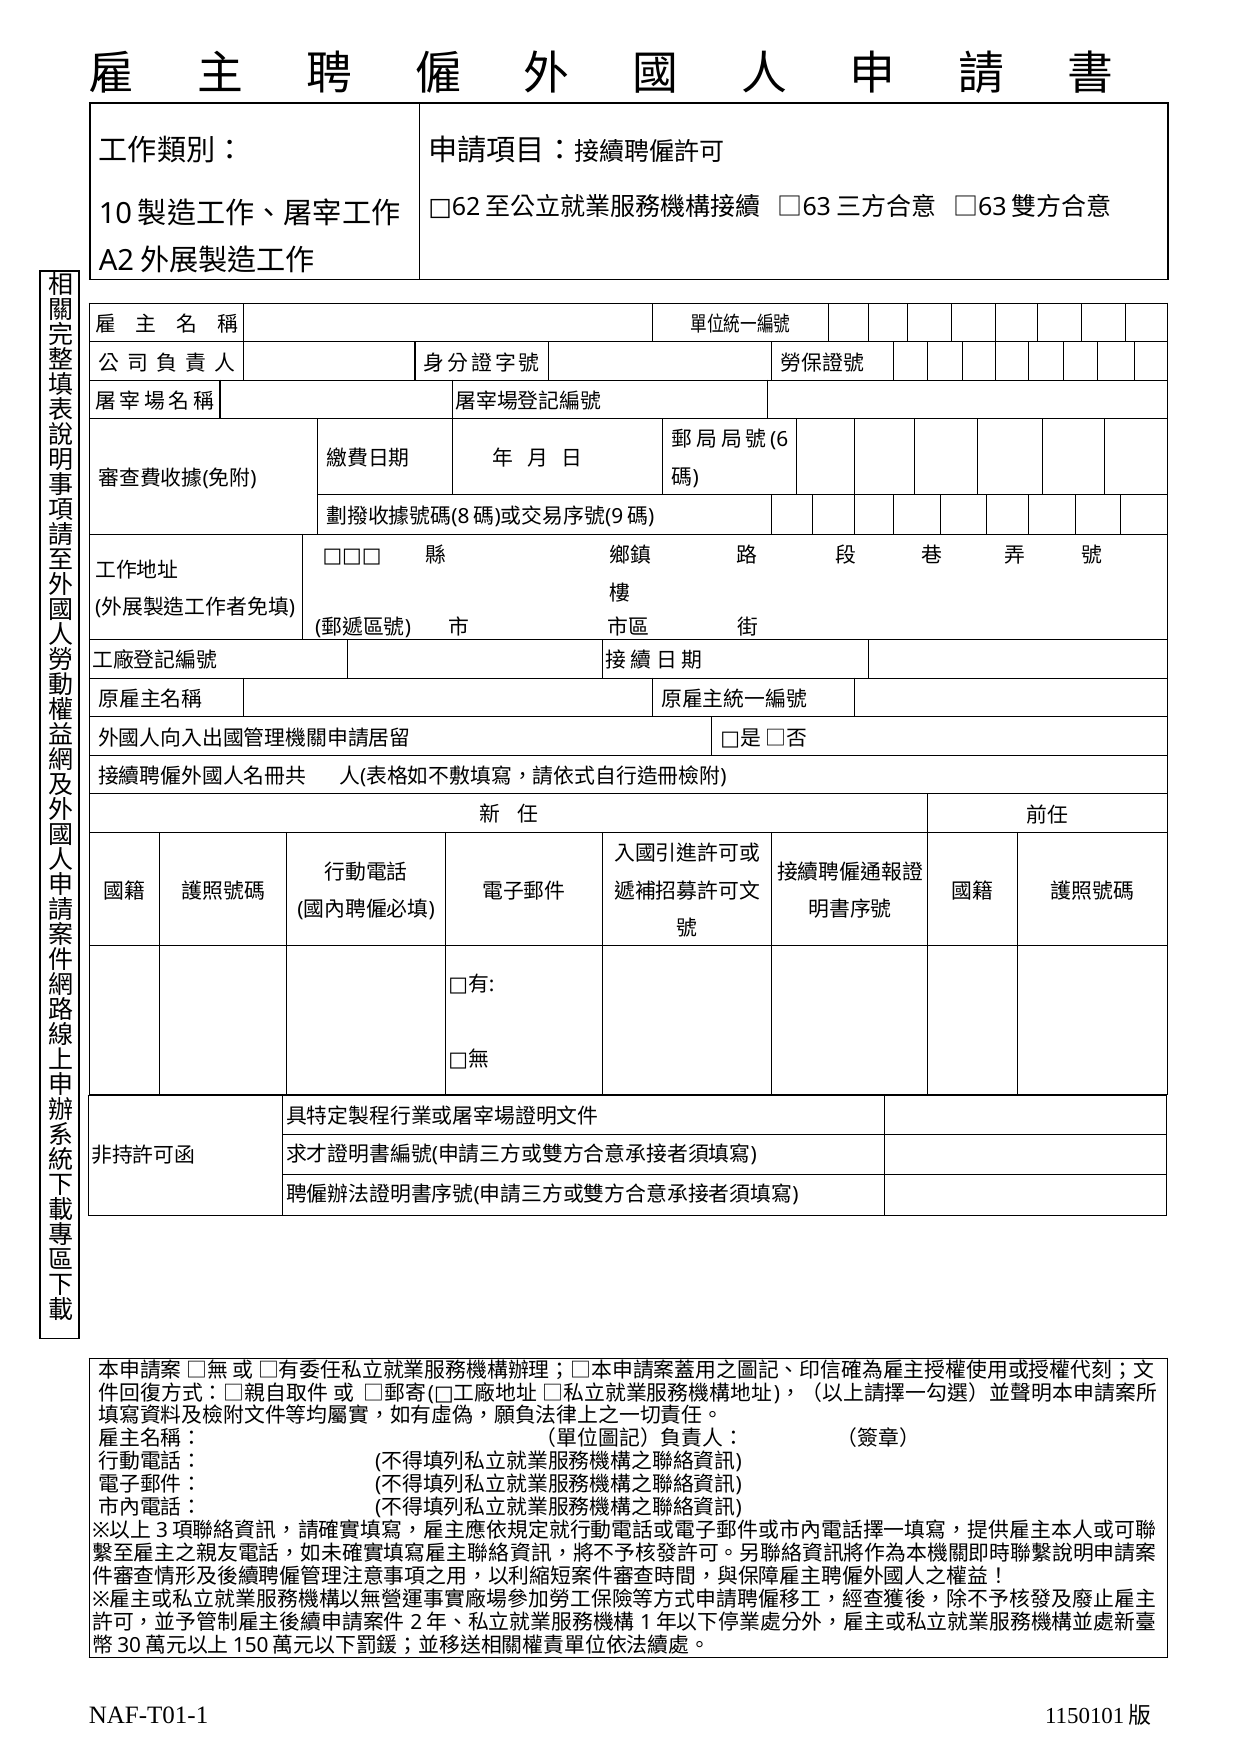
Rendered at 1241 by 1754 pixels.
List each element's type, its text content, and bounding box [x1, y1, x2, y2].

table_header 單位統一編號 [653, 304, 828, 341]
table_cell 入國引進許可或遞補招募許可文號 [603, 833, 771, 945]
table_cell [1043, 419, 1104, 494]
table_cell [1076, 495, 1120, 534]
table_cell [287, 946, 445, 1094]
table_cell [855, 495, 893, 534]
table_cell 任新 [90, 794, 927, 832]
table_cell [1029, 495, 1075, 534]
table_cell 護照號碼 [1018, 833, 1167, 945]
table_cell 護照號碼 [160, 833, 286, 945]
table_cell [1105, 419, 1167, 494]
table_cell [941, 495, 986, 534]
table_cell [963, 342, 995, 379]
table_cell 前任 [928, 794, 1167, 832]
text 相關完整填表說明事項請至外國人勞動權益網及外國人申請案件網路線上申辦系統下載專區下載 [43, 271, 79, 1339]
table_cell 國籍 [928, 833, 1017, 945]
table_cell [855, 419, 914, 494]
table_cell 屠宰場登記編號 [453, 381, 767, 418]
table_header [1126, 304, 1167, 341]
table_cell [885, 1175, 1166, 1214]
table_cell □是 □否 [712, 717, 1167, 755]
table_cell [768, 381, 1167, 418]
table_header 工作類別： 10製造工作、屠宰工作 A2外展製造工作 [91, 104, 419, 279]
table_cell [987, 495, 1028, 534]
table_cell [244, 679, 652, 716]
table_header [952, 304, 995, 341]
table_header 申請項目：接續聘僱許可 □62至公立就業服務機構接續 □63三方合意 □63雙方合意 [420, 104, 1167, 279]
table_cell 行動電話 (國內聘僱必填) [287, 833, 445, 945]
table_cell [1121, 495, 1167, 534]
table_cell 劃撥收據號碼(8碼)或交易序號(9碼) [318, 495, 771, 534]
table_cell 接續聘僱外國人名冊共 人(表格如不敷填寫，請依式自行造冊檢附) [90, 756, 1167, 793]
table_header [244, 304, 652, 341]
table_cell [885, 1135, 1166, 1174]
table_cell 工廠登記編號 [90, 640, 347, 678]
table_cell [348, 640, 602, 678]
table_cell 原雇主統一編號 [653, 679, 854, 716]
table_cell 接續聘僱通報證明書序號 [772, 833, 927, 945]
table_header 非持許可函 [89, 1096, 282, 1214]
table_cell 年 月 日 [453, 419, 662, 494]
table_header [996, 304, 1037, 341]
table_cell 國籍 [90, 833, 159, 945]
table_header 本申請案 □無 或 □有委任私立就業服務機構辦理；□本申請案蓋用之圖記、印信確為雇主授權使用或授權代刻；文件回復方式：□親自取件 或 □郵寄(□工廠地址 □私立就業服務機構地址)，（以上請擇一勾選）並聲明本申請案所填寫資料及檢附文件等均屬實，如有虛偽，願負法律上之一切責任。 雇主名稱： （單位圖記）負責人： （簽章） 行動電話： (不得填列私立就業服務機構之聯絡資訊) 電子郵件： (不得填列私立就業服務機構之聯絡資訊) 市內電話： (不得填列私立就業服務機構之聯絡資訊) ※以上3項聯絡資訊，請確實填寫，雇主應依規定就行動電話或電子郵件或市內電話擇一填寫，提供雇主本人或可聯繫至雇主之親友電話，如未確實填寫雇主聯絡資訊，將不予核發許可。另聯絡資訊將作為本機關即時聯繫說明申請案件審查情形及後續聘僱管理注意事項之用，以利縮短案件審查時間，與保障雇主聘僱外國人之權益！ ※雇主或私立就業服務機構以無營運事實廠場參加勞工保險等方式申請聘僱移工，經查獲後，除不予核發及廢止雇主許可，並予管制雇主後續申請案件2年、私立就業服務機構1年以下停業處分外，雇主或私立就業服務機構並處新臺幣30萬元以上150萬元以下罰鍰；並移送相關權責單位依法續處。 [90, 1359, 1167, 1657]
table_cell [1018, 946, 1167, 1094]
table_cell 工作地址 (外展製造工作者免填) [90, 535, 302, 639]
table_cell 聘僱辦法證明書序號(申請三方或雙方合意承接者須填寫) [283, 1175, 884, 1214]
table_header [1082, 304, 1125, 341]
table_cell [1135, 342, 1167, 379]
table_cell □有: □無 [446, 946, 602, 1094]
table_header 雇主名稱 [90, 304, 243, 341]
table_cell [928, 946, 1017, 1094]
table_cell [772, 495, 812, 534]
table_cell [894, 342, 927, 379]
table_cell [996, 342, 1028, 379]
table_cell [1029, 342, 1063, 379]
table_cell 電子郵件 [446, 833, 602, 945]
table_cell [772, 946, 927, 1094]
table_cell □□□ 縣 鄉鎮 路 段 巷 弄 號 樓 (郵遞區號) 市 市區 街 [303, 535, 1167, 639]
table_cell 繳費日期 [318, 419, 452, 494]
table_cell 勞保證號 [772, 342, 893, 379]
table_cell [855, 679, 1167, 716]
table_cell [1064, 342, 1097, 379]
table_cell [603, 946, 771, 1094]
table_cell [90, 946, 159, 1094]
table_header [1038, 304, 1081, 341]
table_cell [1098, 342, 1134, 379]
table_cell 審查費收據(免附) [90, 419, 317, 534]
table_cell [813, 495, 854, 534]
table_cell 原雇主名稱 [90, 679, 243, 716]
table_cell [928, 342, 962, 379]
table_cell [915, 419, 977, 494]
table_cell [160, 946, 286, 1094]
text 雇 主 聘 僱 外 國 人 申 請 書 [89, 36, 1114, 102]
table_cell [978, 419, 1042, 494]
table_cell [869, 640, 1167, 678]
table_header [829, 304, 868, 341]
table_cell [244, 342, 414, 379]
table_header [869, 304, 907, 341]
table_cell 求才證明書編號(申請三方或雙方合意承接者須填寫) [283, 1135, 884, 1174]
table_cell 公司負責人 [90, 342, 243, 379]
table_header [908, 304, 951, 341]
table_header [885, 1096, 1166, 1134]
table_cell 身分證字號 [416, 342, 548, 379]
table_cell [549, 342, 771, 379]
table_cell 接 續 日 期 [603, 640, 868, 678]
table_cell [797, 419, 854, 494]
table_cell 郵局局號(6碼) [663, 419, 796, 494]
table_cell 屠宰場名稱 [90, 381, 219, 418]
table_cell [894, 495, 940, 534]
table_cell 外國人向入出國管理機關申請居留 [90, 717, 711, 755]
table_cell [221, 381, 452, 418]
table_header 具特定製程行業或屠宰場證明文件 [283, 1096, 884, 1134]
